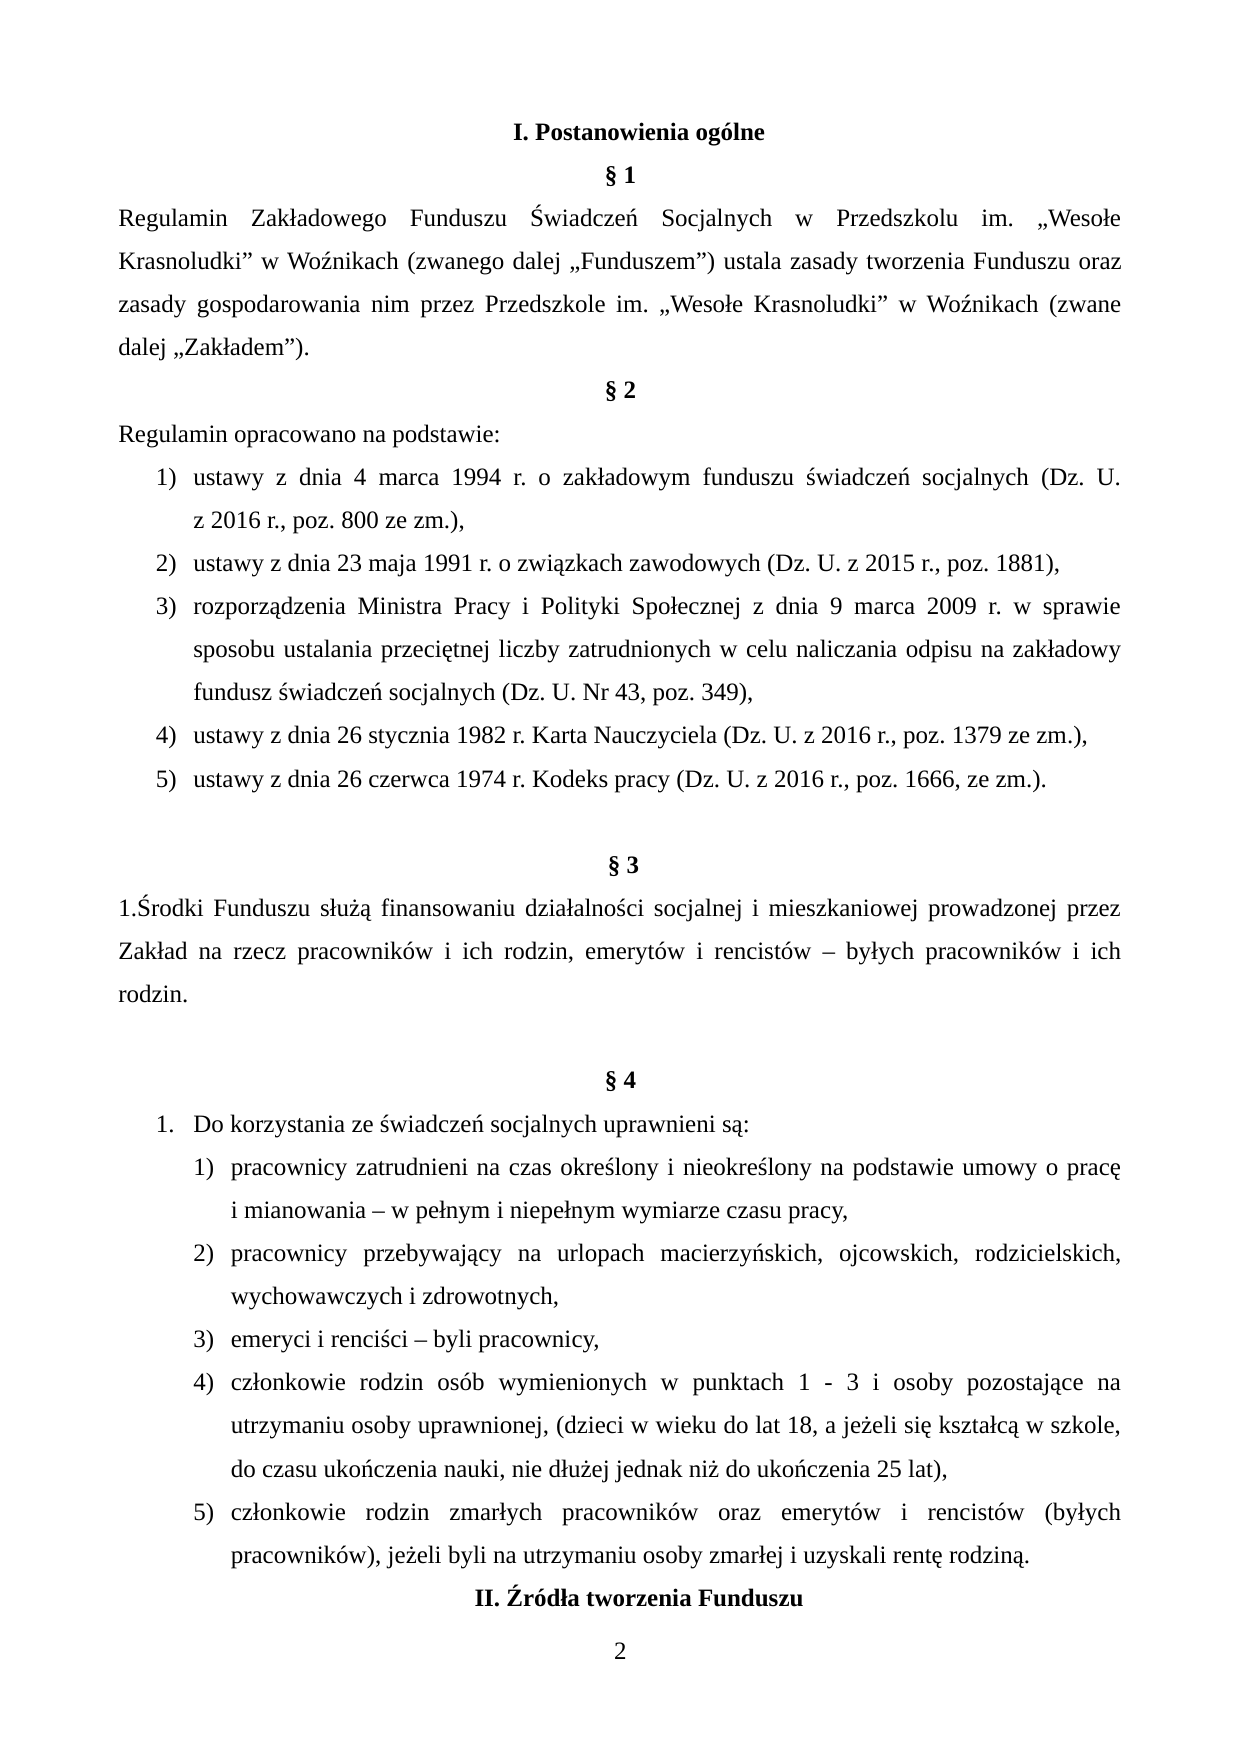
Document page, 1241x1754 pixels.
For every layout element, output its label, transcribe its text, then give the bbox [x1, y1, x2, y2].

list członkowie rodzin zmarłych pracowników oraz emerytów i rencistów (byłych pracowników), jeżeli byli na utrzymaniu osoby zmarłej i uzyskali rentę rodziną. [193, 1497, 1122, 1569]
list ustawy z dnia 26 stycznia 1982 r. Karta Nauczyciela (Dz. U. z 2016 r., poz. 1379 ze zm.), [156, 721, 1122, 749]
text 1.Środki Funduszu służą finansowaniu działalności socjalnej i mieszkaniowej prowadzonej przez Zakład na rzecz pracowników i ich rodzin, emerytów i rencistów – byłych pracowników i ich rodzin. [118, 893, 1122, 1008]
text II. Źródła tworzenia Funduszu [156, 1583, 1122, 1612]
text Regulamin Zakładowego Funduszu Świadczeń Socjalnych w Przedszkolu im. „Wesołe Krasnoludki” w Woźnikach (zwanego dalej „Funduszem”) ustala zasady tworzenia Funduszu oraz zasady gospodarowania nim przez Przedszkole im. „Wesołe Krasnoludki” w Woźnikach (zwane dalej „Zakładem”). [118, 203, 1122, 361]
list pracownicy zatrudnieni na czas określony i nieokreślony na podstawie umowy o pracę i mianowania – w pełnym i niepełnym wymiarze czasu pracy, [193, 1152, 1122, 1224]
text § 2 [118, 376, 1122, 404]
text § 1 [118, 160, 1122, 189]
list ustawy z dnia 23 maja 1991 r. o związkach zawodowych (Dz. U. z 2015 r., poz. 1881), [156, 548, 1122, 577]
list członkowie rodzin osób wymienionych w punktach 1 - 3 i osoby pozostające na utrzymaniu osoby uprawnionej, (dzieci w wieku do lat 18, a jeżeli się kształcą w szkole, do czasu ukończenia nauki, nie dłużej jednak niż do ukończenia 25 lat), [193, 1367, 1122, 1482]
list Do korzystania ze świadczeń socjalnych uprawnieni są: [156, 1109, 1122, 1137]
list rozporządzenia Ministra Pracy i Polityki Społecznej z dnia 9 marca 2009 r. w sprawie sposobu ustalania przeciętnej liczby zatrudnionych w celu naliczania odpisu na zakładowy fundusz świadczeń socjalnych (Dz. U. Nr 43, poz. 349), [156, 591, 1122, 706]
list ustawy z dnia 26 czerwca 1974 r. Kodeks pracy (Dz. U. z 2016 r., poz. 1666, ze zm.). [156, 764, 1122, 792]
text § 3 [118, 850, 1122, 879]
text I. Postanowienia ogólne [156, 117, 1122, 146]
list ustawy z dnia 4 marca 1994 r. o zakładowym funduszu świadczeń socjalnych (Dz. U. z 2016 r., poz. 800 ze zm.), [156, 462, 1122, 534]
text § 4 [118, 1066, 1122, 1094]
text Regulamin opracowano na podstawie: [118, 419, 1122, 447]
list pracownicy przebywający na urlopach macierzyńskich, ojcowskich, rodzicielskich, wychowawczych i zdrowotnych, [193, 1238, 1122, 1310]
list emeryci i renciści – byli pracownicy, [193, 1324, 1122, 1353]
